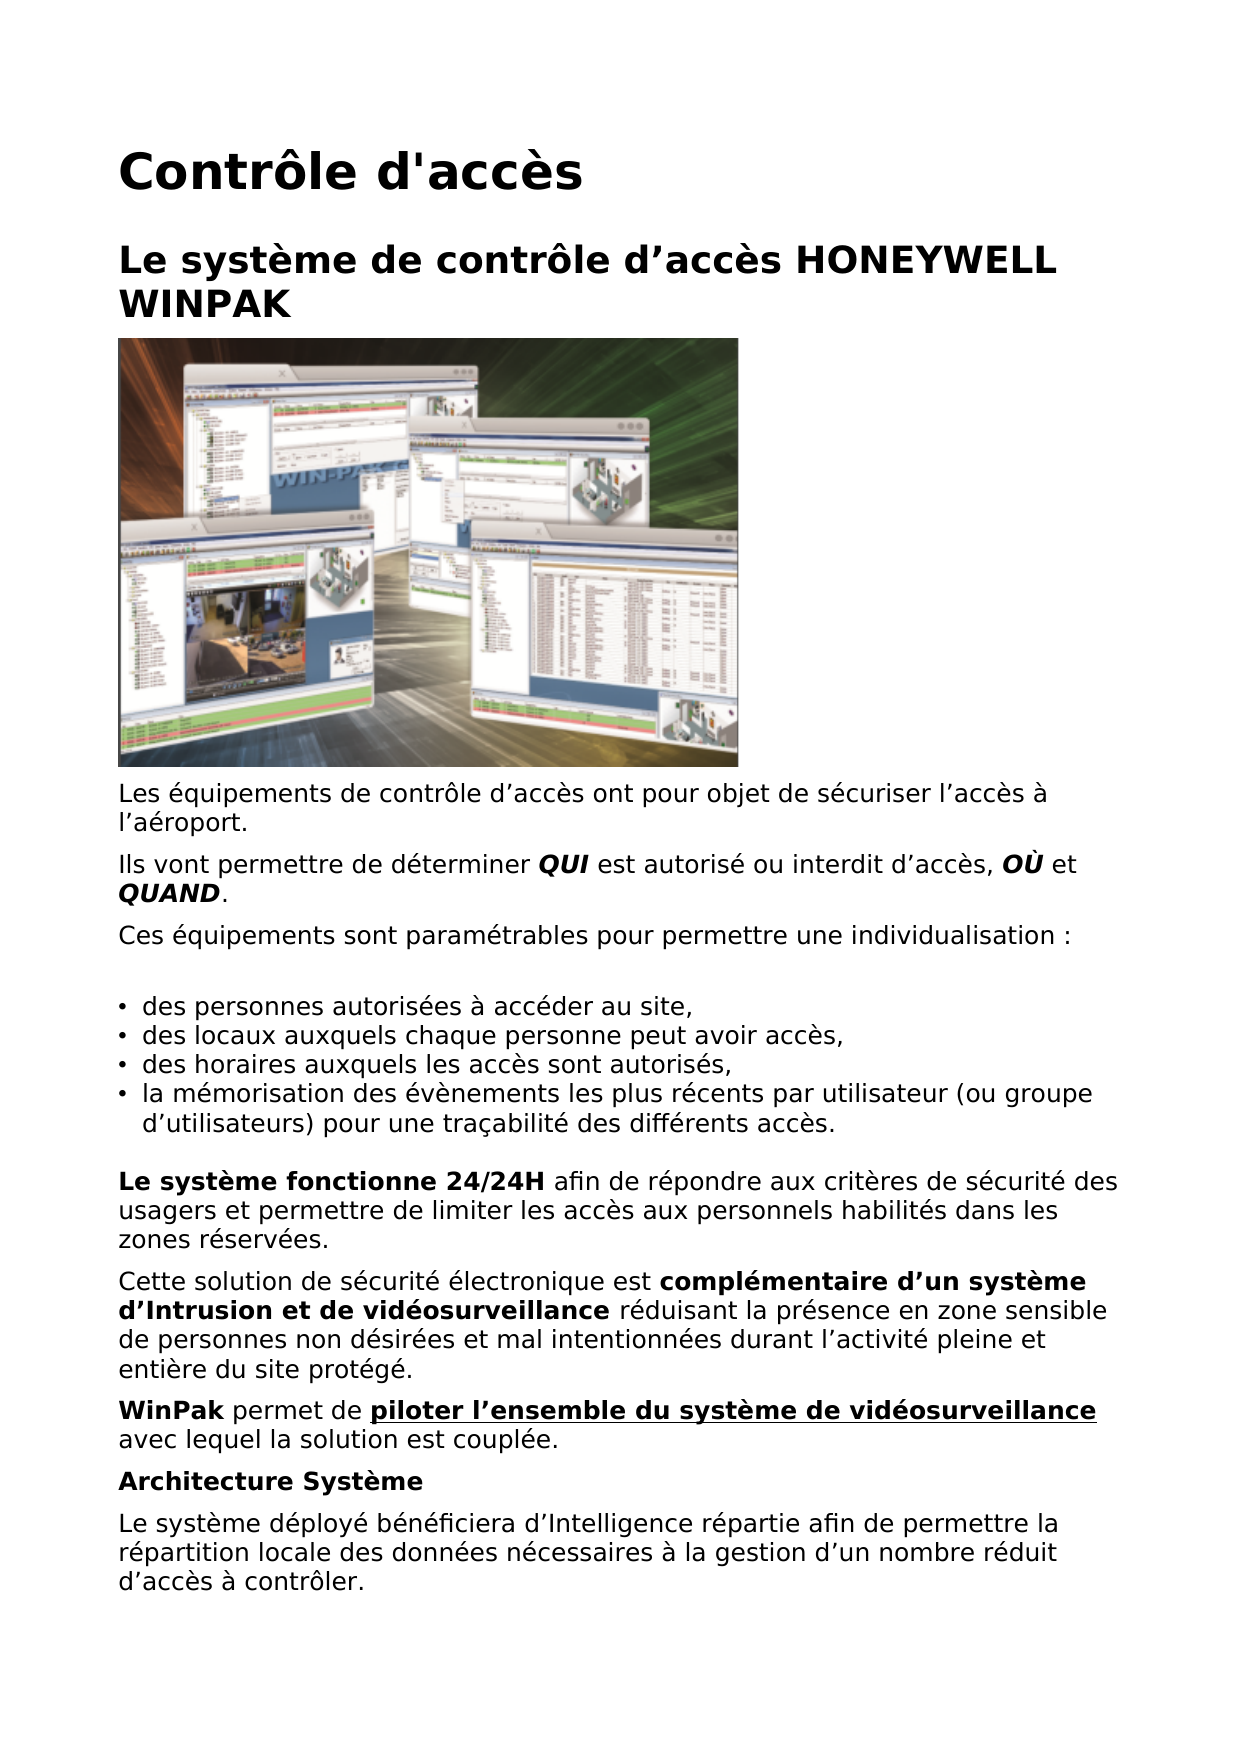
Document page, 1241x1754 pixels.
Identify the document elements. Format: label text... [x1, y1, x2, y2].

text Ils vont permettre de déterminer QUI est autorisé ou interdit d’accès, OÙ et QUAND. [118, 850, 1122, 908]
list des personnes autorisées à accéder au site, [118, 992, 1122, 1021]
text Architecture Système [118, 1467, 1122, 1497]
list des horaires auxquels les accès sont autorisés, [118, 1050, 1122, 1079]
text Les équipements de contrôle d’accès ont pour objet de sécuriser l’accès à l’aéroport. [118, 779, 1122, 838]
text WinPak permet de piloter l’ensemble du système de vidéosurveillance avec lequel la solution est couplée. [118, 1397, 1122, 1455]
subtitle Contrôle d'accès [118, 143, 1122, 201]
text Le système fonctionne 24/24H afin de répondre aux critères de sécurité des usagers et permettre de limiter les accès aux personnels habilités dans les zones réservées. [118, 1167, 1122, 1255]
subtitle Le système de contrôle d’accès HONEYWELL WINPAK [118, 239, 1122, 326]
list la mémorisation des évènements les plus récents par utilisateur (ou groupe d’utilisateurs) pour une traçabilité des différents accès. [118, 1079, 1122, 1138]
text Cette solution de sécurité électronique est complémentaire d’un système d’Intrusion et de vidéosurveillance réduisant la présence en zone sensible de personnes non désirées et mal intentionnées durant l’activité pleine et entière du site protégé. [118, 1267, 1122, 1384]
picture [118, 338, 739, 767]
text Ces équipements sont paramétrables pour permettre une individualisation : [118, 921, 1122, 950]
list des locaux auxquels chaque personne peut avoir accès, [118, 1021, 1122, 1050]
text Le système déployé bénéficiera d’Intelligence répartie afin de permettre la répartition locale des données nécessaires à la gestion d’un nombre réduit d’accès à contrôler. [118, 1509, 1122, 1597]
